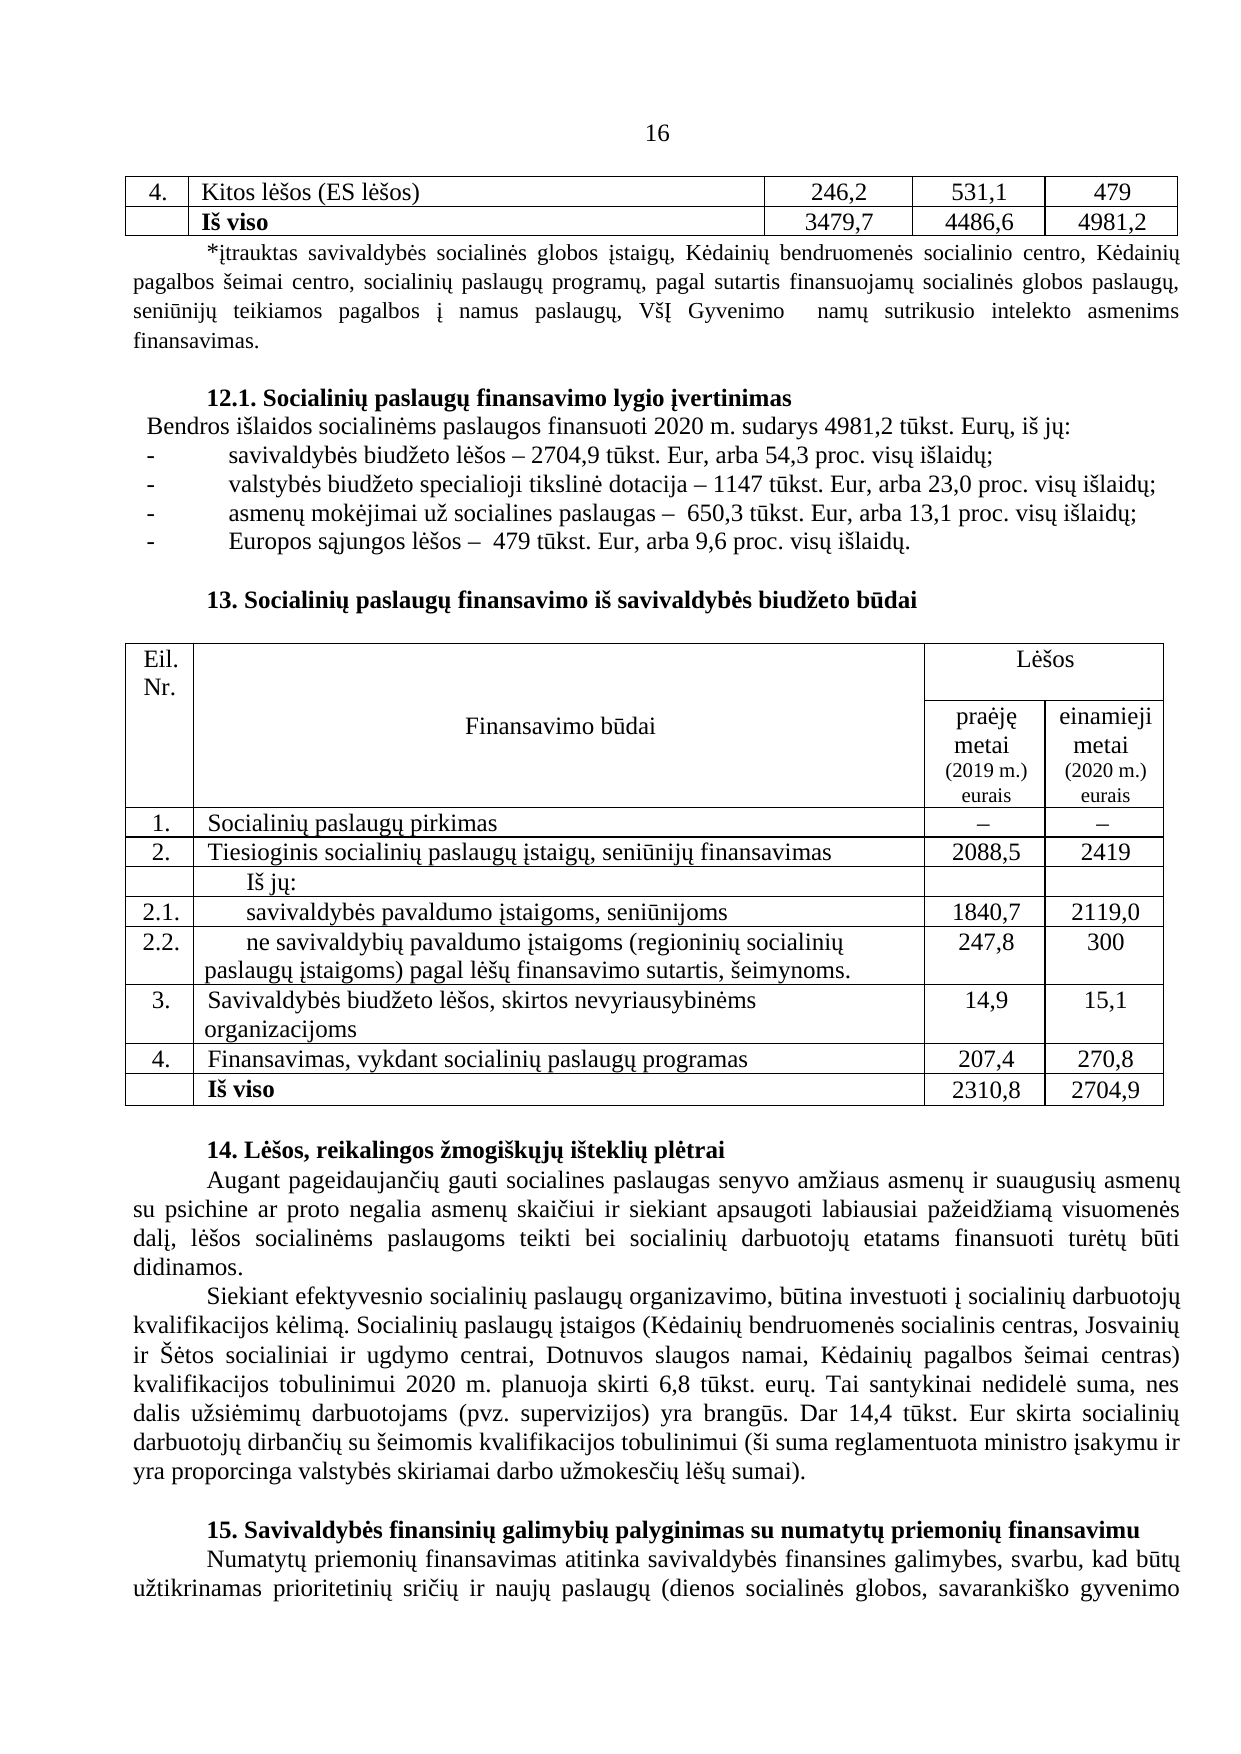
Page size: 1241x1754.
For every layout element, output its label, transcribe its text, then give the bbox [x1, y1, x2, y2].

table_cell – [925, 808, 1044, 836]
text 12.1. Socialinių paslaugų finansavimo lygio įvertinimas [133, 382, 1181, 411]
table_cell 15,1 [1046, 985, 1163, 1043]
table_cell 4981,2 [1046, 207, 1177, 235]
text - asmenų mokėjimai už socialines paslaugas – 650,3 tūkst. Eur, arba 13,1 proc. visų išlaidų; [133, 498, 1182, 526]
text - savivaldybės biudžeto lėšos – 2704,9 tūkst. Eur, arba 54,3 proc. visų išlaidų; [133, 440, 1182, 469]
table_header Lėšos [925, 644, 1163, 700]
text 13. Socialinių paslaugų finansavimo iš savivaldybės biudžeto būdai [133, 584, 1181, 613]
text Augant pageidaujančių gauti socialines paslaugas senyvo amžiaus asmenų ir suaugusių asmenų su psichine ar proto negalia asmenų skaičiui ir siekiant apsaugoti labiausiai pažeidžiamą visuomenės dalį, lėšos socialinėms paslaugoms teikti bei socialinių darbuotojų etatams finansuoti turėtų būti didinamos. [133, 1164, 1181, 1281]
table_cell 479 [1046, 177, 1177, 206]
table_cell [1046, 867, 1163, 896]
text Bendros išlaidos socialinėms paslaugos finansuoti 2020 m. sudarys 4981,2 tūkst. Eurų, iš jų: [133, 411, 1182, 440]
text 15. Savivaldybės finansinių galimybių palyginimas su numatytų priemonių finansavimu [133, 1514, 1181, 1543]
table_header Eil. Nr. [126, 644, 193, 807]
table_cell [126, 867, 193, 896]
text - Europos sąjungos lėšos – 479 tūkst. Eur, arba 9,6 proc. visų išlaidų. [133, 526, 1182, 555]
table_cell 531,1 [913, 177, 1044, 206]
table_cell 4. [126, 177, 188, 206]
table_cell 14,9 [925, 985, 1044, 1043]
table_cell 246,2 [765, 177, 912, 206]
text - valstybės biudžeto specialioji tikslinė dotacija – 1147 tūkst. Eur, arba 23,0 proc. visų išlaidų; [133, 469, 1182, 498]
table_cell Iš jų: [194, 867, 924, 896]
table_cell Socialinių paslaugų pirkimas [194, 808, 924, 836]
table_cell – [1046, 808, 1163, 836]
table_cell 4. [126, 1044, 193, 1073]
table_header Finansavimo būdai [194, 644, 924, 807]
table_cell savivaldybės pavaldumo įstaigoms, seniūnijoms [194, 897, 924, 926]
table_cell [126, 207, 188, 235]
table_cell praėję metai (2019 m.) eurais [925, 701, 1044, 807]
table_cell Kitos lėšos (ES lėšos) [189, 177, 764, 206]
table_cell 3479,7 [765, 207, 912, 235]
table_cell Savivaldybės biudžeto lėšos, skirtos nevyriausybinėms organizacijoms [194, 985, 924, 1043]
table_cell 2088,5 [925, 838, 1044, 866]
table_cell Finansavimas, vykdant socialinių paslaugų programas [194, 1044, 924, 1073]
table_cell [925, 867, 1044, 896]
table_cell 2119,0 [1046, 897, 1163, 926]
text 14. Lėšos, reikalingos žmogiškųjų išteklių plėtrai [133, 1135, 1181, 1164]
table_cell Tiesioginis socialinių paslaugų įstaigų, seniūnijų finansavimas [194, 838, 924, 866]
table_cell 2704,9 [1046, 1074, 1163, 1105]
table_cell 1840,7 [925, 897, 1044, 926]
table_cell 207,4 [925, 1044, 1044, 1073]
table_cell 2. [126, 838, 193, 866]
table_cell 3. [126, 985, 193, 1043]
text *įtrauktas savivaldybės socialinės globos įstaigų, Kėdainių bendruomenės socialinio centro, Kėdainių pagalbos šeimai centro, socialinių paslaugų programų, pagal sutartis finansuojamų socialinės globos paslaugų, seniūnijų teikiamos pagalbos į namus paslaugų, VšĮ Gyvenimo namų sutrikusio intelekto asmenims finansavimas. [133, 236, 1181, 353]
text Numatytų priemonių finansavimas atitinka savivaldybės finansines galimybes, svarbu, kad būtų užtikrinamas prioritetinių sričių ir naujų paslaugų (dienos socialinės globos, savarankiško gyvenimo [133, 1543, 1181, 1602]
table_cell 1. [126, 808, 193, 836]
table_cell 4486,6 [913, 207, 1044, 235]
table_cell [126, 1074, 193, 1105]
text Siekiant efektyvesnio socialinių paslaugų organizavimo, būtina investuoti į socialinių darbuotojų kvalifikacijos kėlimą. Socialinių paslaugų įstaigos (Kėdainių bendruomenės socialinis centras, Josvainių ir Šėtos socialiniai ir ugdymo centrai, Dotnuvos slaugos namai, Kėdainių pagalbos šeimai centras) kvalifikacijos tobulinimui 2020 m. planuoja skirti 6,8 tūkst. eurų. Tai santykinai nedidelė suma, nes dalis užsiėmimų darbuotojams (pvz. supervizijos) yra brangūs. Dar 14,4 tūkst. Eur skirta socialinių darbuotojų dirbančių su šeimomis kvalifikacijos tobulinimui (ši suma reglamentuota ministro įsakymu ir yra proporcinga valstybės skiriamai darbo užmokesčių lėšų sumai). [133, 1281, 1181, 1485]
table_cell 2419 [1046, 838, 1163, 866]
table_cell 300 [1046, 927, 1163, 984]
table_cell Iš viso [189, 207, 764, 235]
table_cell 2.2. [126, 927, 193, 984]
table_cell 2.1. [126, 897, 193, 926]
table_cell ne savivaldybių pavaldumo įstaigoms (regioninių socialinių paslaugų įstaigoms) pagal lėšų finansavimo sutartis, šeimynoms. [194, 927, 924, 984]
table_cell einamieji metai (2020 m.) eurais [1046, 701, 1163, 807]
table_cell 270,8 [1046, 1044, 1163, 1073]
table_cell 247,8 [925, 927, 1044, 984]
table_cell 2310,8 [925, 1074, 1044, 1105]
table_cell Iš viso [194, 1074, 924, 1105]
